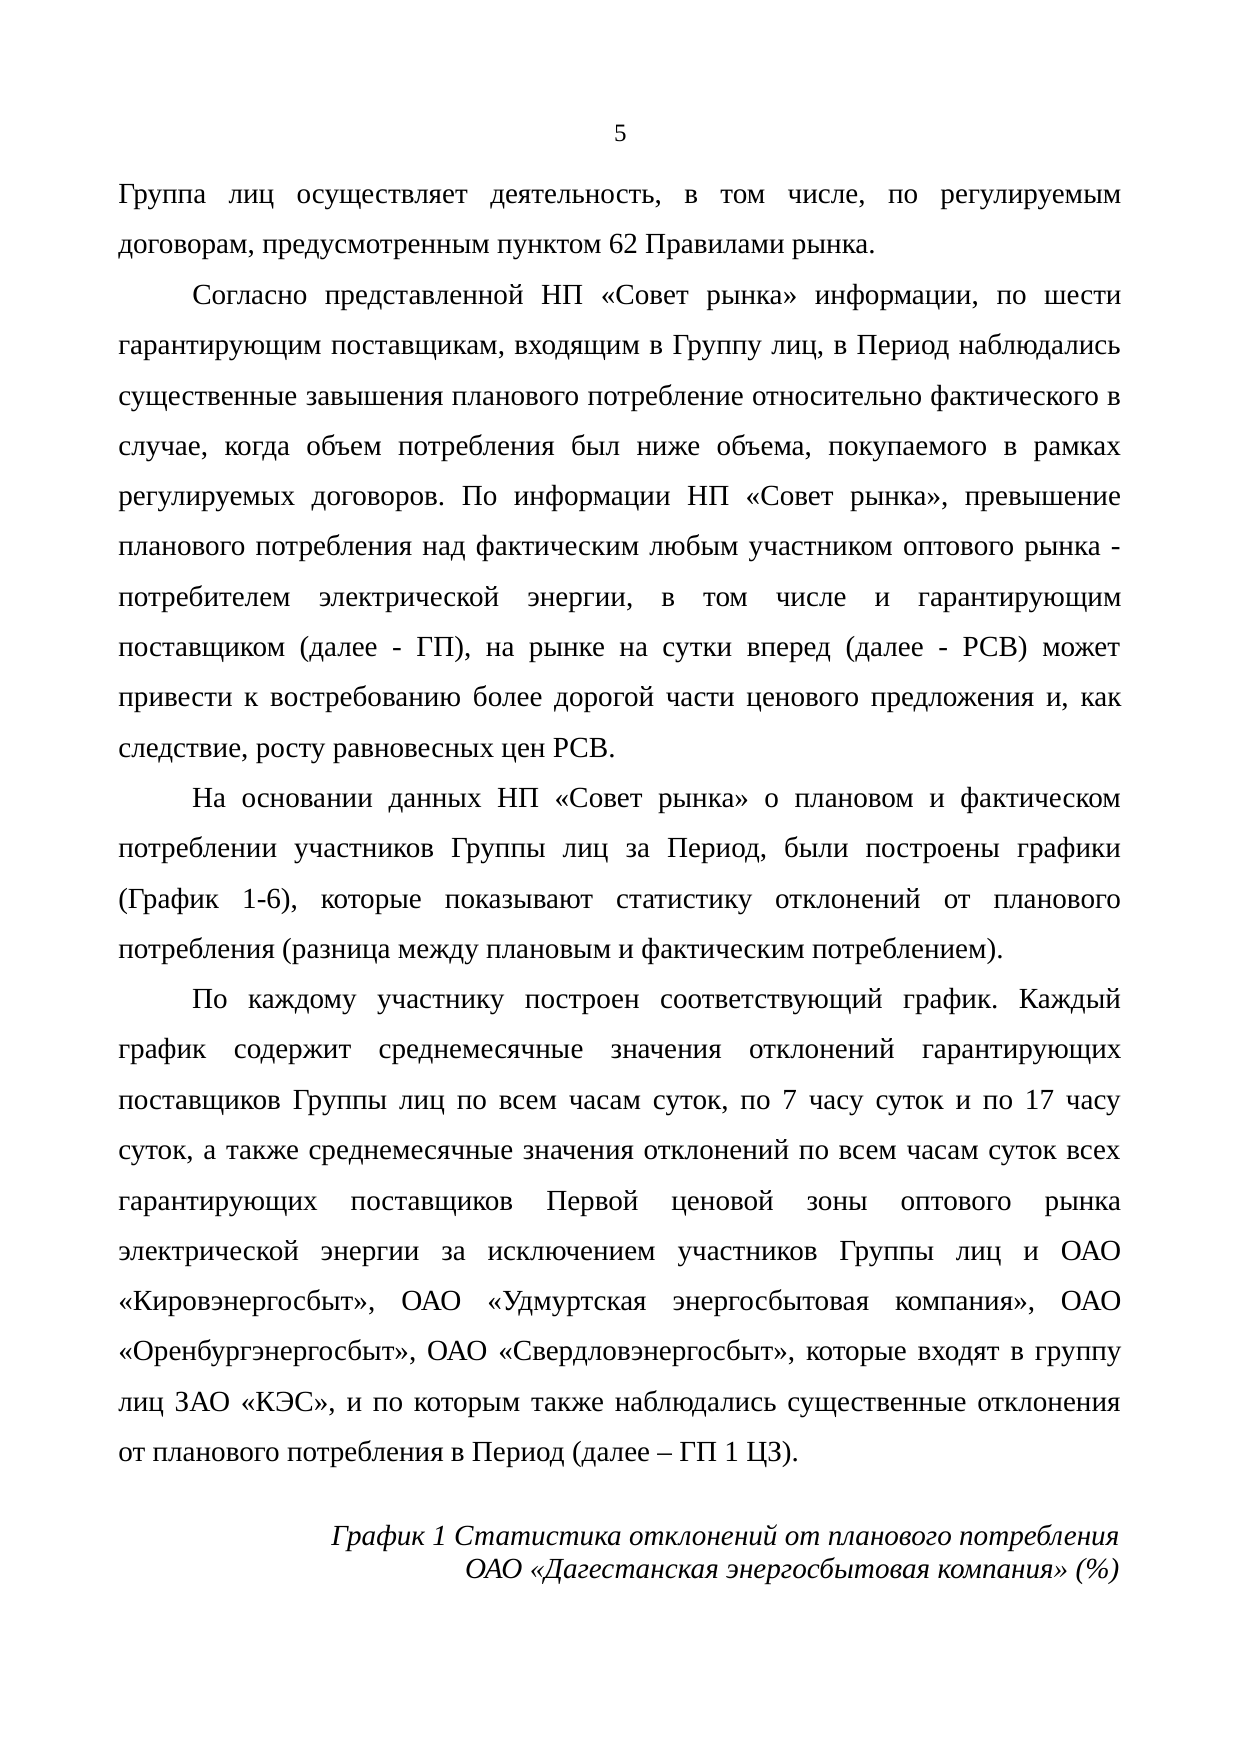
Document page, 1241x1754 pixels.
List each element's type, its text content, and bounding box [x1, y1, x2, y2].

text По каждому участнику построен соответствующий график. Каждый график содержит среднемесячные значения отклонений гарантирующих поставщиков Группы лиц по всем часам суток, по 7 часу суток и по 17 часу суток, а также среднемесячные значения отклонений по всем часам суток всех гарантирующих поставщиков Первой ценовой зоны оптового рынка электрической энергии за исключением участников Группы лиц и ОАО «Кировэнергосбыт», ОАО «Удмуртская энергосбытовая компания», ОАО «Оренбургэнергосбыт», ОАО «Свердловэнергосбыт», которые входят в группу лиц ЗАО «КЭС», и по которым также наблюдались существенные отклонения от планового потребления в Период (далее – ГП 1 ЦЗ). [118, 981, 1122, 1468]
text График 1 Статистика отклонений от планового потребления ОАО «Дагестанская энергосбытовая компания» (%) [118, 1518, 1122, 1585]
text Группа лиц осуществляет деятельность, в том числе, по регулируемым договорам, предусмотренным пунктом 62 Правилами рынка. [118, 176, 1122, 260]
text На основании данных НП «Совет рынка» о плановом и фактическом потреблении участников Группы лиц за Период, были построены графики (График 1-6), которые показывают статистику отклонений от планового потребления (разница между плановым и фактическим потреблением). [118, 780, 1122, 964]
text Согласно представленной НП «Совет рынка» информации, по шести гарантирующим поставщикам, входящим в Группу лиц, в Период наблюдались существенные завышения планового потребление относительно фактического в случае, когда объем потребления был ниже объема, покупаемого в рамках регулируемых договоров. По информации НП «Совет рынка», превышение планового потребления над фактическим любым участником оптового рынка - потребителем электрической энергии, в том числе и гарантирующим поставщиком (далее - ГП), на рынке на сутки вперед (далее - РСВ) может привести к востребованию более дорогой части ценового предложения и, как следствие, росту равновесных цен РСВ. [118, 277, 1122, 763]
